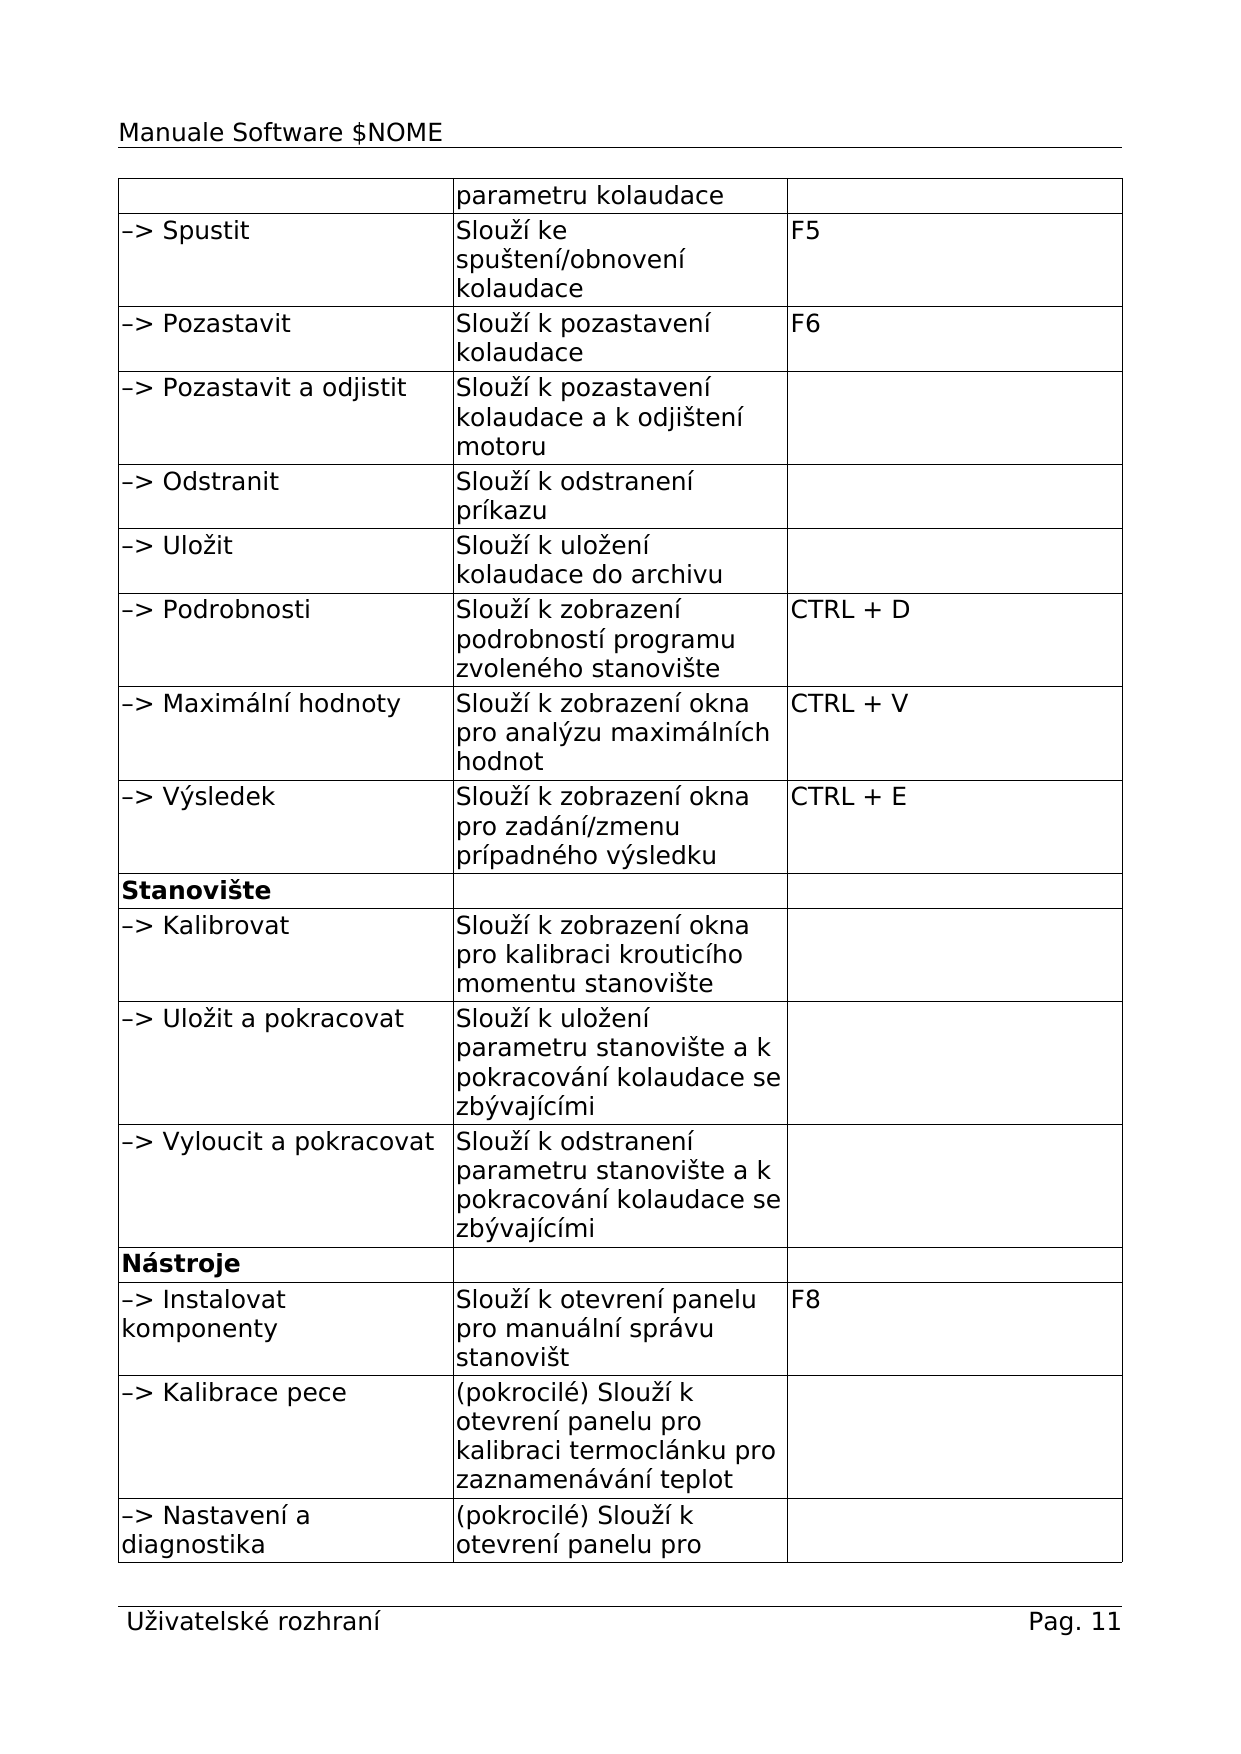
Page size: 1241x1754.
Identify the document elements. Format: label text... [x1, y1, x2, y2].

table_cell [788, 1376, 1122, 1498]
table_cell –> Nastavení a diagnostika [119, 1499, 453, 1562]
table_cell –> Maximální hodnoty [119, 687, 453, 779]
table_cell F5 [788, 214, 1122, 306]
table_cell Slouží k pozastavení kolaudace [454, 307, 787, 371]
table_cell (pokrocilé) Slouží k otevrení panelu pro kalibraci termoclánku pro zaznamenávání teplot [454, 1376, 787, 1498]
table_cell [788, 179, 1122, 213]
table_cell [788, 529, 1122, 593]
table_cell [788, 465, 1122, 528]
table_cell [788, 1248, 1122, 1282]
table_cell [119, 179, 453, 213]
table_cell [788, 1125, 1122, 1247]
table_cell –> Spustit [119, 214, 453, 306]
table_cell –> Uložit [119, 529, 453, 593]
table_cell [788, 1002, 1122, 1124]
table_cell –> Kalibrovat [119, 909, 453, 1001]
table_cell Slouží k zobrazení okna pro analýzu maximálních hodnot [454, 687, 787, 779]
table_cell F8 [788, 1283, 1122, 1375]
table_cell [788, 372, 1122, 464]
table_cell Slouží k zobrazení podrobností programu zvoleného stanovište [454, 594, 787, 686]
table_cell F6 [788, 307, 1122, 371]
table_cell –> Pozastavit [119, 307, 453, 371]
table_cell –> Podrobnosti [119, 594, 453, 686]
table_cell Slouží k odstranení príkazu [454, 465, 787, 528]
table_cell Stanovište [119, 874, 453, 908]
table_cell [788, 874, 1122, 908]
table_cell Slouží ke spuštení/obnovení kolaudace [454, 214, 787, 306]
table_cell CTRL + D [788, 594, 1122, 686]
table_cell [454, 874, 787, 908]
table_cell Slouží k uložení kolaudace do archivu [454, 529, 787, 593]
table_cell –> Výsledek [119, 781, 453, 873]
table_cell –> Kalibrace pece [119, 1376, 453, 1498]
table_cell –> Instalovat komponenty [119, 1283, 453, 1375]
table_cell Slouží k otevrení panelu pro manuální správu stanovišt [454, 1283, 787, 1375]
table_cell Nástroje [119, 1248, 453, 1282]
table_cell Slouží k zobrazení okna pro kalibraci krouticího momentu stanovište [454, 909, 787, 1001]
table_cell CTRL + V [788, 687, 1122, 779]
table_cell Slouží k zobrazení okna pro zadání/zmenu prípadného výsledku [454, 781, 787, 873]
table_cell [788, 1499, 1122, 1562]
table_cell –> Odstranit [119, 465, 453, 528]
table_cell Slouží k uložení parametru stanovište a k pokracování kolaudace se zbývajícími [454, 1002, 787, 1124]
table_cell [454, 1248, 787, 1282]
table_cell –> Vyloucit a pokracovat [119, 1125, 453, 1247]
table_cell –> Pozastavit a odjistit [119, 372, 453, 464]
table_cell CTRL + E [788, 781, 1122, 873]
table_cell –> Uložit a pokracovat [119, 1002, 453, 1124]
table_cell parametru kolaudace [454, 179, 787, 213]
table_cell Slouží k odstranení parametru stanovište a k pokracování kolaudace se zbývajícími [454, 1125, 787, 1247]
table_cell Slouží k pozastavení kolaudace a k odjištení motoru [454, 372, 787, 464]
table_cell (pokrocilé) Slouží k otevrení panelu pro [454, 1499, 787, 1562]
table_cell [788, 909, 1122, 1001]
